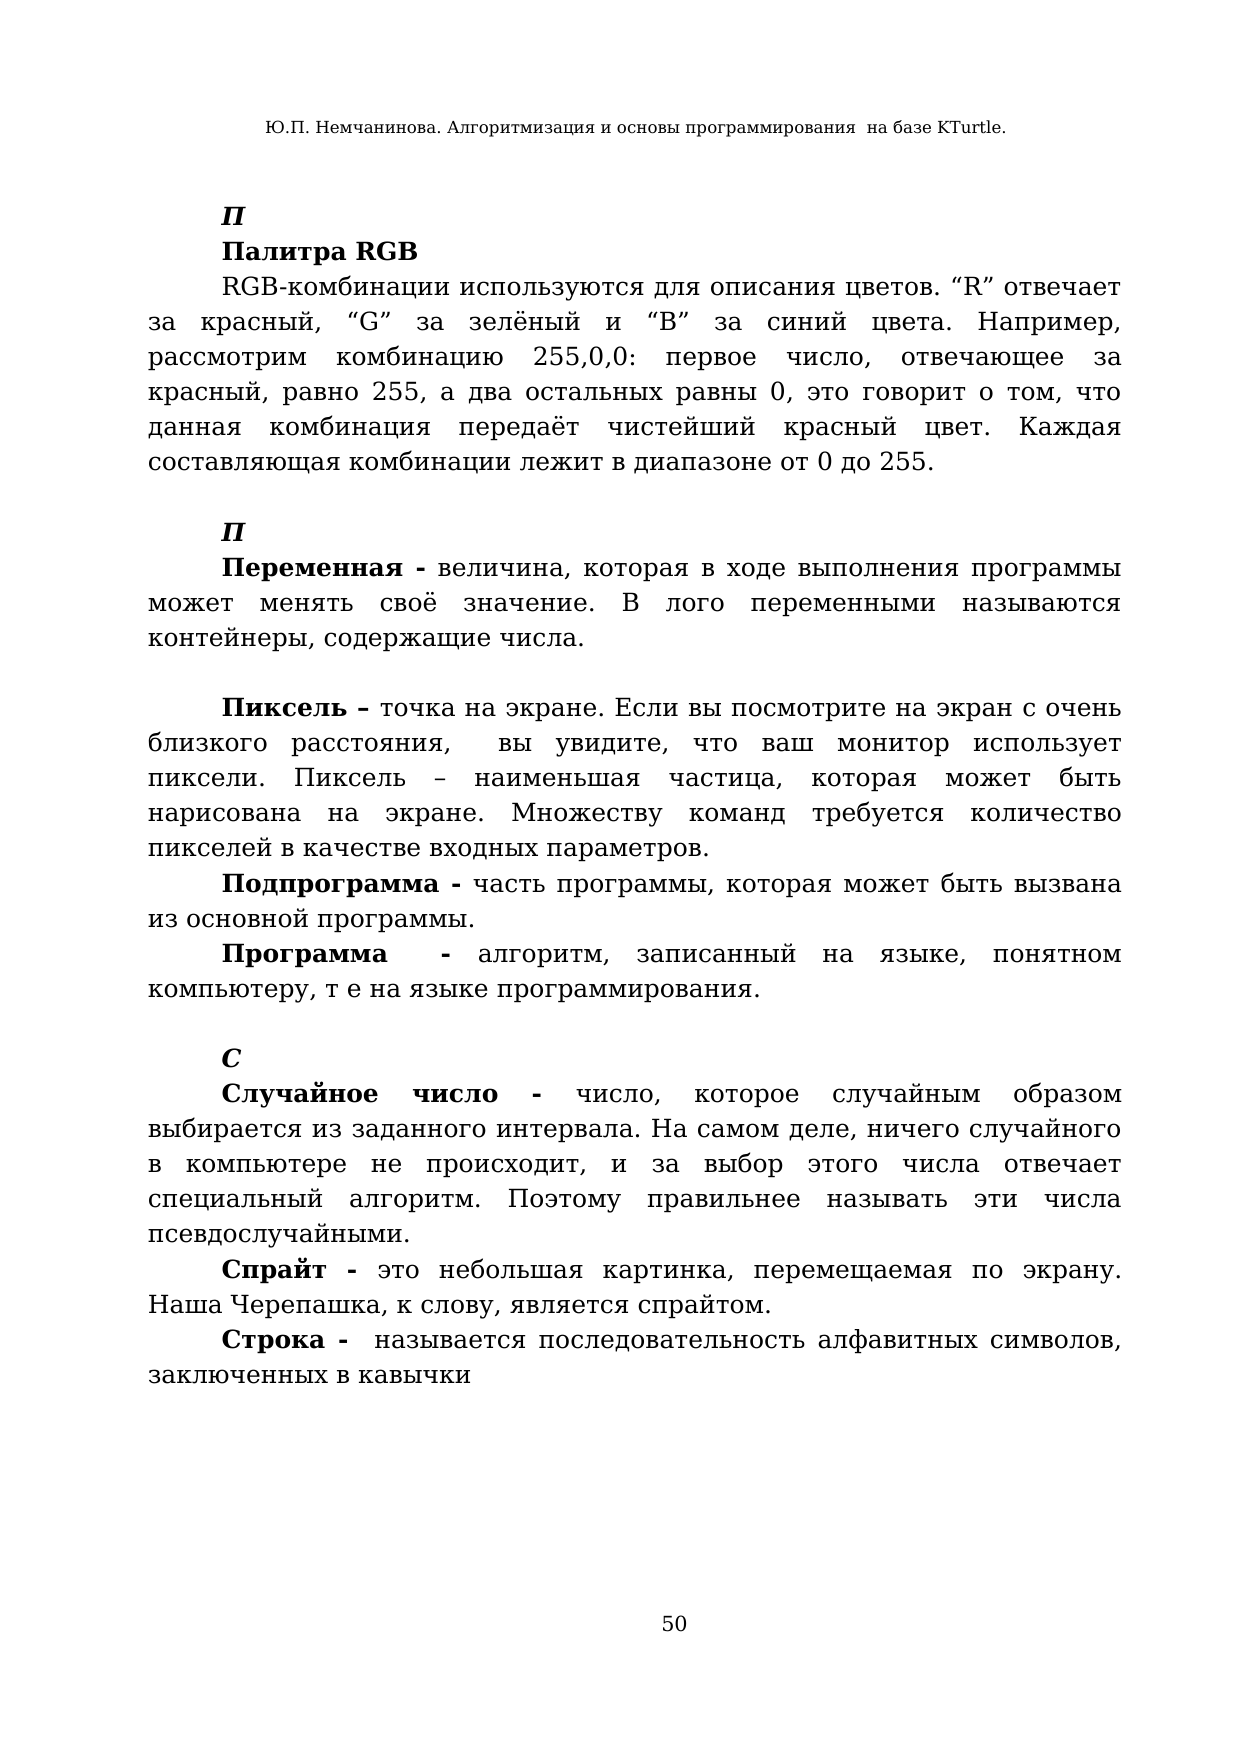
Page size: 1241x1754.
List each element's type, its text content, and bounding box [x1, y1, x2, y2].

text Случайное число - число, которое случайным образом выбирается из заданного интервала. На самом деле, ничего случайного в компьютере не происходит, и за выбор этого числа отвечает специальный алгоритм. Поэтому правильнее называть эти числа псевдослучайными. [148, 1079, 1122, 1249]
text RGB-комбинации используются для описания цветов. “R” отвечает за красный, “G” за зелёный и “B” за синий цвета. Например, рассмотрим комбинацию 255,0,0: первое число, отвечающее за красный, равно 255, а два остальных равны 0, это говорит о том, что данная комбинация передаёт чистейший красный цвет. Каждая составляющая комбинации лежит в диапазоне от 0 до 255. [148, 273, 1122, 477]
text Переменная - величина, которая в ходе выполнения программы может менять своё значение. В лого переменными называются контейнеры, содержащие числа. [148, 553, 1122, 652]
text Спрайт - это небольшая картинка, перемещаемая по экрану. Наша Черепашка, к слову, является спрайтом. [148, 1255, 1122, 1319]
text П [148, 518, 1122, 547]
text С [148, 1044, 1122, 1074]
text Пиксель – точка на экране. Если вы посмотрите на экран с очень близкого расстояния, вы увидите, что ваш монитор использует пиксели. Пиксель – наименьшая частица, которая может быть нарисована на экране. Множеству команд требуется количество пикселей в качестве входных параметров. [148, 693, 1122, 863]
text Строка - называется последовательность алфавитных символов, заключенных в кавычки [148, 1325, 1122, 1389]
text Программа - алгоритм, записанный на языке, понятном компьютеру, т е на языке программирования. [148, 939, 1122, 1003]
text Подпрограмма - часть программы, которая может быть вызвана из основной программы. [148, 869, 1122, 933]
text Палитра RGB [148, 237, 1122, 267]
text П [148, 202, 1122, 232]
